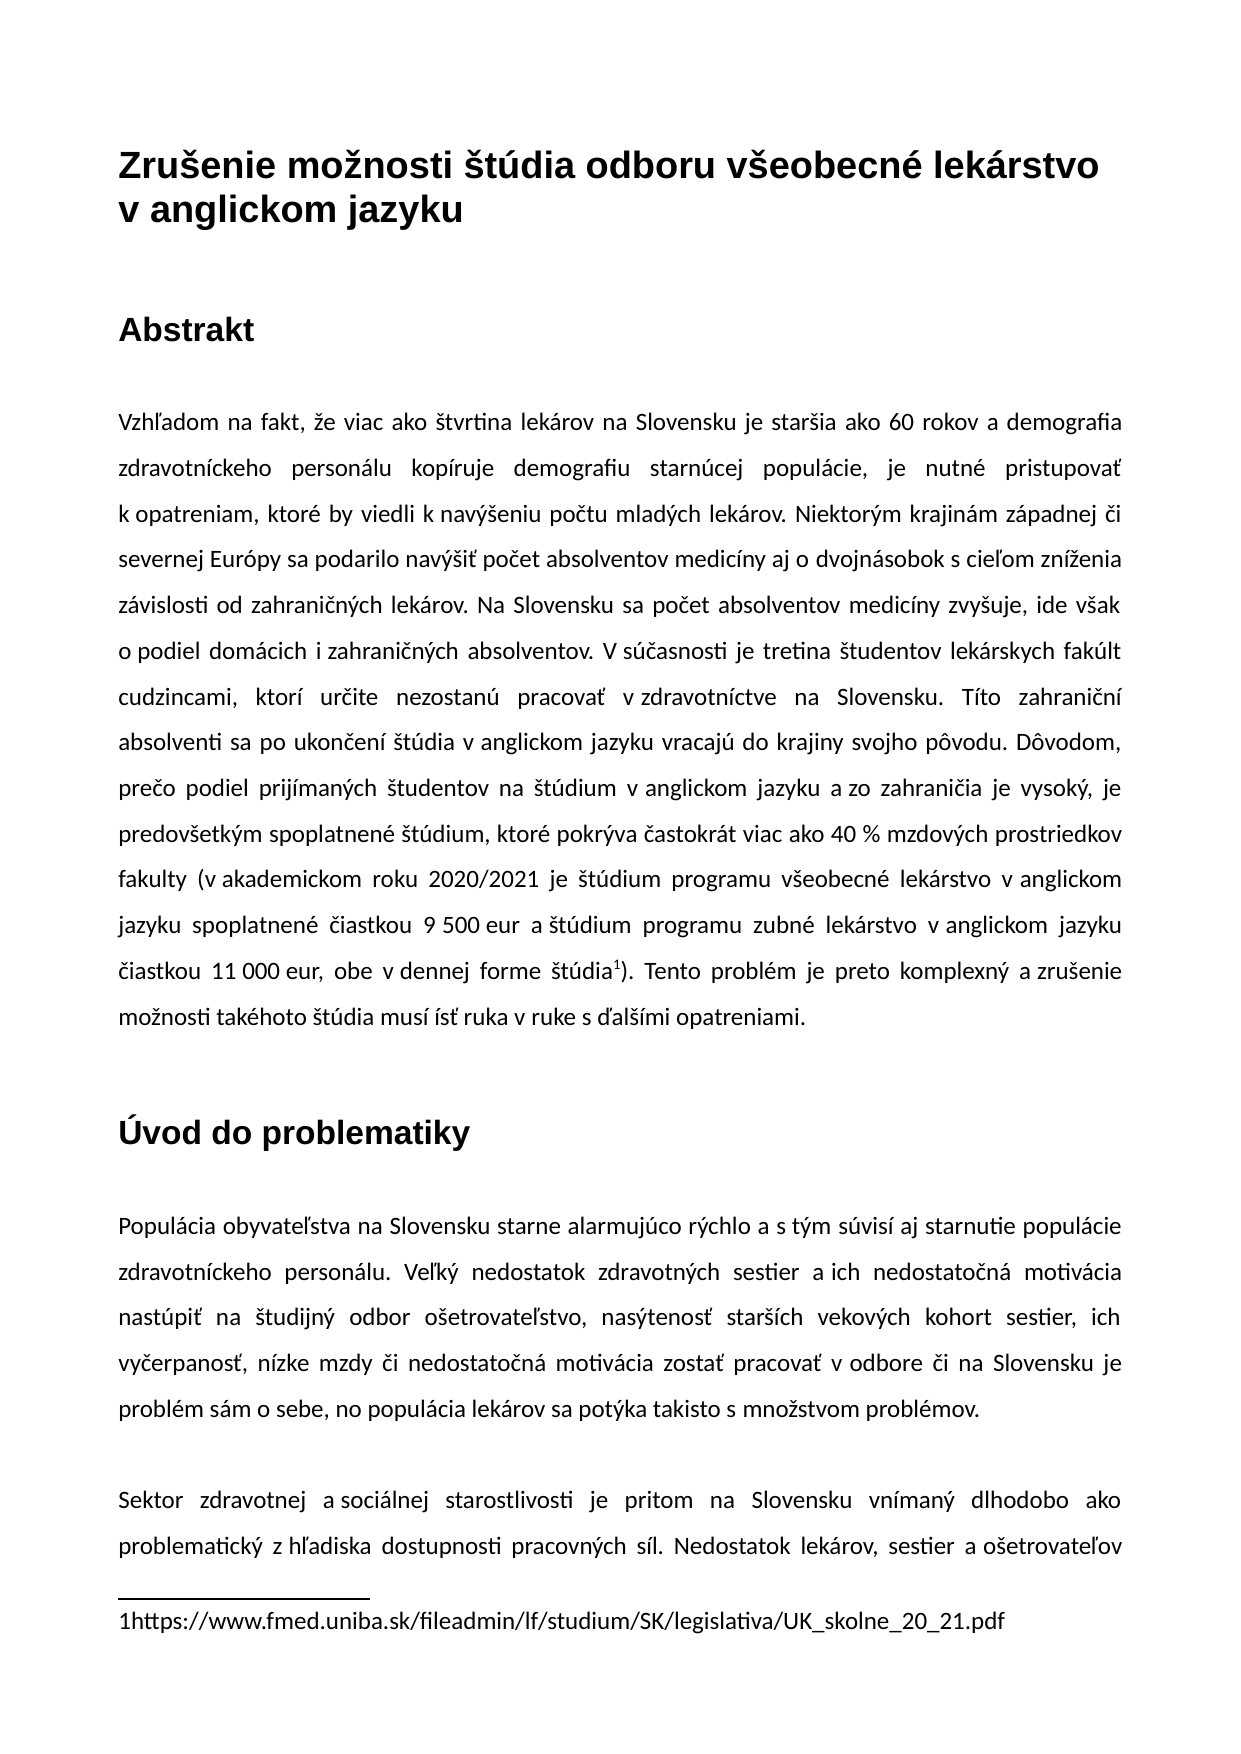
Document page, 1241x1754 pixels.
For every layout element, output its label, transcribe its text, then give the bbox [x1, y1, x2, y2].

subtitle Úvod do problematiky [118, 1113, 1122, 1152]
subtitle Abstrakt [118, 309, 1122, 348]
text Populácia obyvateľstva na Slovensku starne alarmujúco rýchlo a s tým súvisí aj starnutie populácie zdravotníckeho personálu. Veľký nedostatok zdravotných sestier a ich nedostatočná motivácia nastúpiť na študijný odbor ošetrovateľstvo, nasýtenosť starších vekových kohort sestier, ich vyčerpanosť, nízke mzdy či nedostatočná motivácia zostať pracovať v odbore či na Slovensku je problém sám o sebe, no populácia lekárov sa potýka takisto s množstvom problémov. [118, 1210, 1122, 1423]
subtitle Zrušenie možnosti štúdia odboru všeobecné lekárstvo v anglickom jazyku [118, 143, 1122, 230]
text Sektor zdravotnej a sociálnej starostlivosti je pritom na Slovensku vnímaný dlhodobo ako problematický z hľadiska dostupnosti pracovných síl. Nedostatok lekárov, sestier a ošetrovateľov [118, 1484, 1122, 1561]
text Vzhľadom na fakt, že viac ako štvrtina lekárov na Slovensku je staršia ako 60 rokov a demografia zdravotníckeho personálu kopíruje demografiu starnúcej populácie, je nutné pristupovať k opatreniam, ktoré by viedli k navýšeniu počtu mladých lekárov. Niektorým krajinám západnej či severnej Európy sa podarilo navýšiť počet absolventov medicíny aj o dvojnásobok s cieľom zníženia závislosti od zahraničných lekárov. Na Slovensku sa počet absolventov medicíny zvyšuje, ide však o podiel domácich i zahraničných absolventov. V súčasnosti je tretina študentov lekárskych fakúlt cudzincami, ktorí určite nezostanú pracovať v zdravotníctve na Slovensku. Títo zahraniční absolventi sa po ukončení štúdia v anglickom jazyku vracajú do krajiny svojho pôvodu. Dôvodom, prečo podiel prijímaných študentov na štúdium v anglickom jazyku a zo zahraničia je vysoký, je predovšetkým spoplatnené štúdium, ktoré pokrýva častokrát viac ako 40 % mzdových prostriedkov fakulty (v akademickom roku 2020/2021 je štúdium programu všeobecné lekárstvo v anglickom jazyku spoplatnené čiastkou 9 500 eur a štúdium programu zubné lekárstvo v anglickom jazyku čiastkou 11 000 eur, obe v dennej forme štúdia). Tento problém je preto komplexný a zrušenie možnosti takéhoto štúdia musí ísť ruka v ruke s ďalšími opatreniami. [118, 406, 1122, 1031]
text https://www.fmed.uniba.sk/fileadmin/lf/studium/SK/legislativa/UK_skolne_20_21.pdf [118, 1605, 1122, 1636]
